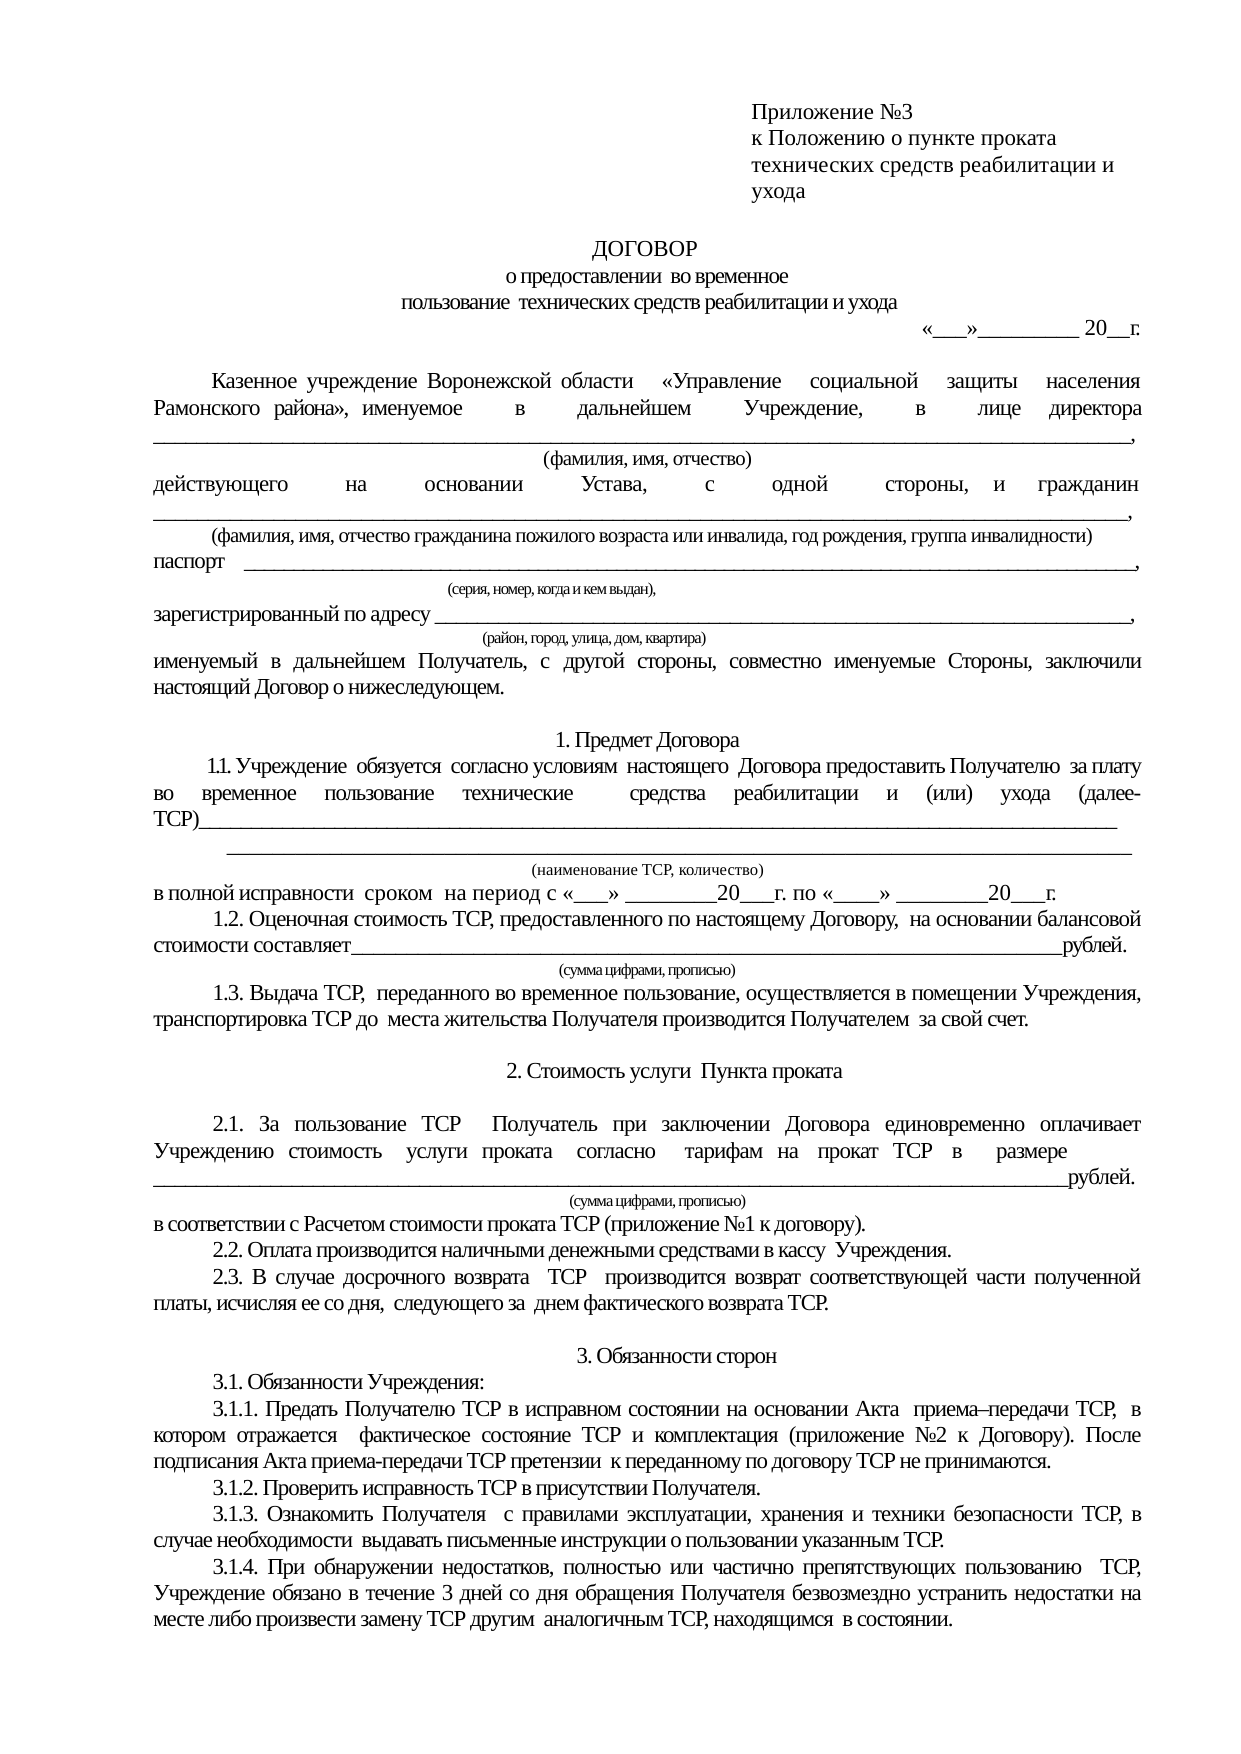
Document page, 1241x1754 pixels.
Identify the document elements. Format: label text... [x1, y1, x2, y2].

text (фамилия, имя, отчество) [153, 446, 1142, 470]
text 1.3. Выдача ТСР, переданного во временное пользование, осуществляется в помещении Учреждения, транспортировка ТСР до места жительства Получателя производится Получателем за свой счет. [153, 978, 1142, 1031]
text (район, город, улица, дом, квартира) [153, 626, 1142, 647]
text именуемый в дальнейшем Получатель, с другой стороны, совместно именуемые Стороны, заключили настоящий Договор о нижеследующем. [153, 647, 1142, 700]
text 1.2. Оценочная стоимость ТСР, предоставленного по настоящему Договору, на основании балансовой стоимости составляет ____________________________рублей. [153, 905, 1142, 958]
text в соответствии с Расчетом стоимости проката ТСР (приложение №1 к договору). [153, 1210, 1142, 1237]
text 2.2. Оплата производится наличными денежными средствами в кассу Учреждения. [153, 1237, 1142, 1263]
table_header [153, 92, 745, 209]
text зарегистрированный по адресу __________________________________________________________________, [153, 600, 1142, 626]
text 2.1. За пользование ТСР Получатель при заключении Договора единовременно оплачивает Учреждению стоимость услуги проката согласно тарифам на прокат ТСР в размере [153, 1110, 1142, 1163]
text (фамилия, имя, отчество гражданина пожилого возраста или инвалида, год рождения, группа инвалидности) [153, 523, 1142, 547]
text «___»_________ 20__г. [153, 314, 1142, 341]
text (сумма цифрами, прописью) [153, 1189, 1142, 1210]
text 3.1.1. Предать Получателю ТСР в исправном состоянии на основании Акта приема–передачи ТСР, в котором отражается фактическое состояние ТСР и комплектация (приложение №2 к Договору). После подписания Акта приема-передачи ТСР претензии к переданному по договору ТСР не принимаются. [153, 1395, 1142, 1474]
text 2. Стоимость услуги Пункта проката [153, 1058, 1142, 1084]
text 3. Обязанности сторон [153, 1342, 1142, 1368]
text 3.1.3. Ознакомить Получателя с правилами эксплуатации, хранения и техники безопасности ТСР, в случае необходимости выдавать письменные инструкции о пользовании указанным ТСР. [153, 1500, 1142, 1553]
text в полной исправности сроком на период с «___» ________20___г. по «____» ________20___г. [153, 879, 1142, 905]
text действующего на основании Устава, с одной стороны, и гражданин _________________________________________________________________________________________, [153, 470, 1142, 523]
text Казенное учреждение Воронежской области «Управление социальной защиты населения Рамонского района», именуемое в дальнейшем Учреждение, в лице директора ___________________________________________________________________________________________, [153, 367, 1142, 446]
text ДОГОВОР [153, 235, 1142, 262]
text о предоставлении во временное [153, 262, 1142, 288]
text пользование технических средств реабилитации и ухода [153, 288, 1142, 314]
text 1. Предмет Договора [153, 726, 1142, 752]
text ______________________________________________________________________________________рублей. [153, 1163, 1142, 1189]
text 3.1. Обязанности Учреждения: [153, 1368, 1142, 1395]
text паспорт ___________________________________________________________________________________________, (серия, номер, когда и кем выдан), [153, 547, 1142, 600]
text 3.1.2. Проверить исправность ТСР в присутствии Получателя. [153, 1474, 1142, 1500]
text (сумма цифрами, прописью) [153, 958, 1142, 978]
text 3.1.4. При обнаружении недостатков, полностью или частично препятствующих пользованию ТСР, Учреждение обязано в течение 3 дней со дня обращения Получателя безвозмездно устранить недостатки на месте либо произвести замену ТСР другим аналогичным ТСР, находящимся в состоянии. [153, 1553, 1142, 1632]
text 1.1. Учреждение обязуется согласно условиям настоящего Договора предоставить Получателю за плату во временное пользование технические средства реабилитации и (или) ухода (далее- ТСР)________________________________________________________________________________________ _______________________________________________________________________________ [153, 752, 1142, 858]
text (наименование ТСР, количество) [153, 858, 1142, 879]
table_header Приложение №3 к Положению о пункте проката технических средств реабилитации и ухода [745, 92, 1142, 209]
text 2.3. В случае досрочного возврата ТСР производится возврат соответствующей части полученной платы, исчисляя ее со дня, следующего за днем фактического возврата ТСР. [153, 1263, 1142, 1316]
